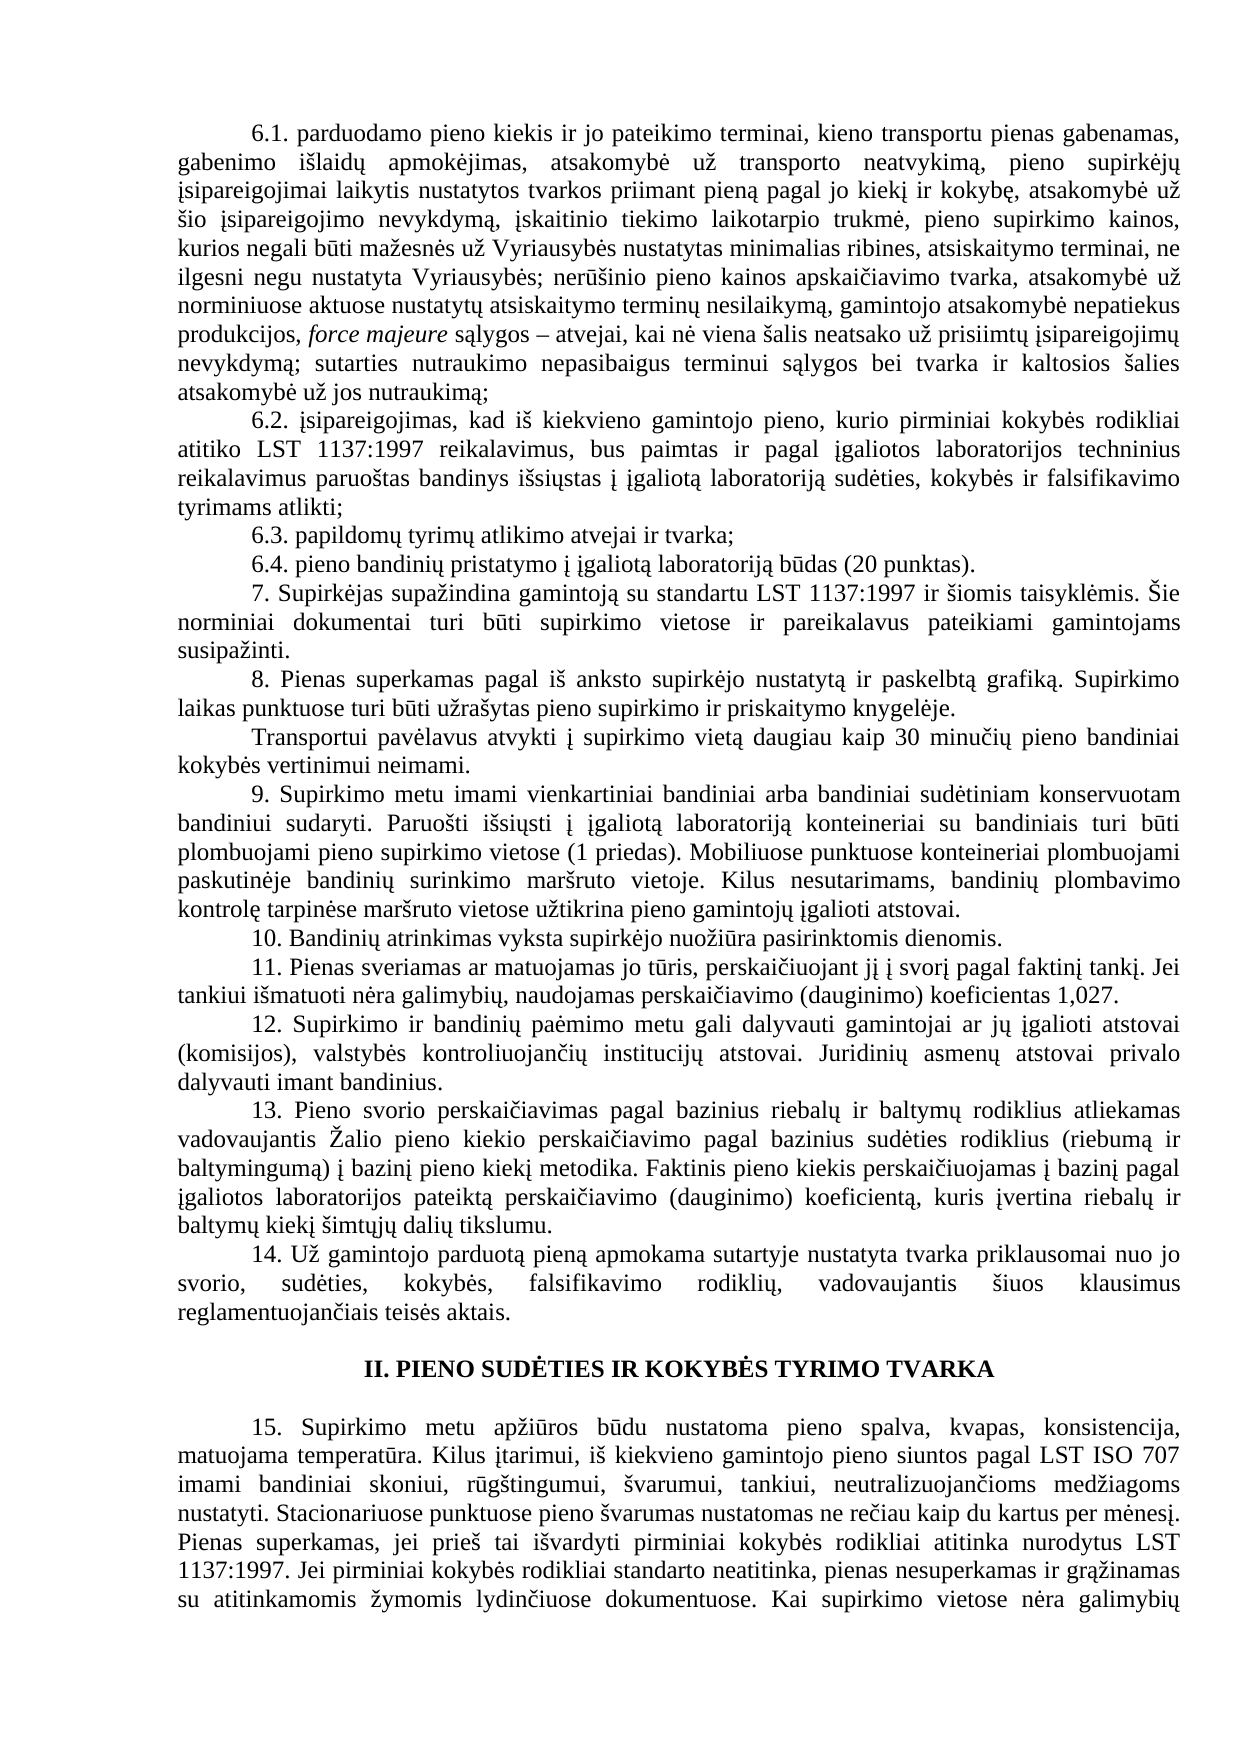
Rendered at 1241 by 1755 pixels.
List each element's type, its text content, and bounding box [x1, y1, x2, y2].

text 6.1. parduodamo pieno kiekis ir jo pateikimo terminai, kieno transportu pienas gabenamas, gabenimo išlaidų apmokėjimas, atsakomybė už transporto neatvykimą, pieno supirkėjų įsipareigojimai laikytis nustatytos tvarkos priimant pieną pagal jo kiekį ir kokybę, atsakomybė už šio įsipareigojimo nevykdymą, įskaitinio tiekimo laikotarpio trukmė, pieno supirkimo kainos, kurios negali būti mažesnės už Vyriausybės nustatytas minimalias ribines, atsiskaitymo terminai, ne ilgesni negu nustatyta Vyriausybės; nerūšinio pieno kainos apskaičiavimo tvarka, atsakomybė už norminiuose aktuose nustatytų atsiskaitymo terminų nesilaikymą, gamintojo atsakomybė nepatiekus produkcijos, force majeure sąlygos – atvejai, kai nė viena šalis neatsako už prisiimtų įsipareigojimų nevykdymą; sutarties nutraukimo nepasibaigus terminui sąlygos bei tvarka ir kaltosios šalies atsakomybė už jos nutraukimą; [177, 118, 1181, 406]
text 12. Supirkimo ir bandinių paėmimo metu gali dalyvauti gamintojai ar jų įgalioti atstovai (komisijos), valstybės kontroliuojančių institucijų atstovai. Juridinių asmenų atstovai privalo dalyvauti imant bandinius. [177, 1009, 1181, 1096]
text 14. Už gamintojo parduotą pieną apmokama sutartyje nustatyta tvarka priklausomai nuo jo svorio, sudėties, kokybės, falsifikavimo rodiklių, vadovaujantis šiuos klausimus reglamentuojančiais teisės aktais. [177, 1239, 1181, 1326]
text II. Pieno sudėties ir kokybės tyrimo tvarka [177, 1354, 1181, 1383]
text Transportui pavėlavus atvykti į supirkimo vietą daugiau kaip 30 minučių pieno bandiniai kokybės vertinimui neimami. [177, 722, 1181, 779]
text 15. Supirkimo metu apžiūros būdu nustatoma pieno spalva, kvapas, konsistencija, matuojama temperatūra. Kilus įtarimui, iš kiekvieno gamintojo pieno siuntos pagal LST ISO 707 imami bandiniai skoniui, rūgštingumui, švarumui, tankiui, neutralizuojančioms medžiagoms nustatyti. Stacionariuose punktuose pieno švarumas nustatomas ne rečiau kaip du kartus per mėnesį. Pienas superkamas, jei prieš tai išvardyti pirminiai kokybės rodikliai atitinka nurodytus LST 1137:1997. Jei pirminiai kokybės rodikliai standarto neatitinka, pienas nesuperkamas ir grąžinamas su atitinkamomis žymomis lydinčiuose dokumentuose. Kai supirkimo vietose nėra galimybių [177, 1412, 1181, 1613]
text 11. Pienas sveriamas ar matuojamas jo tūris, perskaičiuojant jį į svorį pagal faktinį tankį. Jei tankiui išmatuoti nėra galimybių, naudojamas perskaičiavimo (dauginimo) koeficientas 1,027. [177, 952, 1181, 1009]
text 6.3. papildomų tyrimų atlikimo atvejai ir tvarka; [177, 521, 1181, 549]
text 9. Supirkimo metu imami vienkartiniai bandiniai arba bandiniai sudėtiniam konservuotam bandiniui sudaryti. Paruošti išsiųsti į įgaliotą laboratoriją konteineriai su bandiniais turi būti plombuojami pieno supirkimo vietose (1 priedas). Mobiliuose punktuose konteineriai plombuojami paskutinėje bandinių surinkimo maršruto vietoje. Kilus nesutarimams, bandinių plombavimo kontrolę tarpinėse maršruto vietose užtikrina pieno gamintojų įgalioti atstovai. [177, 779, 1181, 923]
text 6.4. pieno bandinių pristatymo į įgaliotą laboratoriją būdas (20 punktas). [177, 549, 1181, 578]
text 8. Pienas superkamas pagal iš anksto supirkėjo nustatytą ir paskelbtą grafiką. Supirkimo laikas punktuose turi būti užrašytas pieno supirkimo ir priskaitymo knygelėje. [177, 664, 1181, 722]
text 7. Supirkėjas supažindina gamintoją su standartu LST 1137:1997 ir šiomis taisyklėmis. Šie norminiai dokumentai turi būti supirkimo vietose ir pareikalavus pateikiami gamintojams susipažinti. [177, 578, 1181, 664]
text 6.2. įsipareigojimas, kad iš kiekvieno gamintojo pieno, kurio pirminiai kokybės rodikliai atitiko LST 1137:1997 reikalavimus, bus paimtas ir pagal įgaliotos laboratorijos techninius reikalavimus paruoštas bandinys išsiųstas į įgaliotą laboratoriją sudėties, kokybės ir falsifikavimo tyrimams atlikti; [177, 406, 1181, 521]
text 10. Bandinių atrinkimas vyksta supirkėjo nuožiūra pasirinktomis dienomis. [177, 923, 1181, 952]
text 13. Pieno svorio perskaičiavimas pagal bazinius riebalų ir baltymų rodiklius atliekamas vadovaujantis Žalio pieno kiekio perskaičiavimo pagal bazinius sudėties rodiklius (riebumą ir baltymingumą) į bazinį pieno kiekį metodika. Faktinis pieno kiekis perskaičiuojamas į bazinį pagal įgaliotos laboratorijos pateiktą perskaičiavimo (dauginimo) koeficientą, kuris įvertina riebalų ir baltymų kiekį šimtųjų dalių tikslumu. [177, 1096, 1181, 1239]
